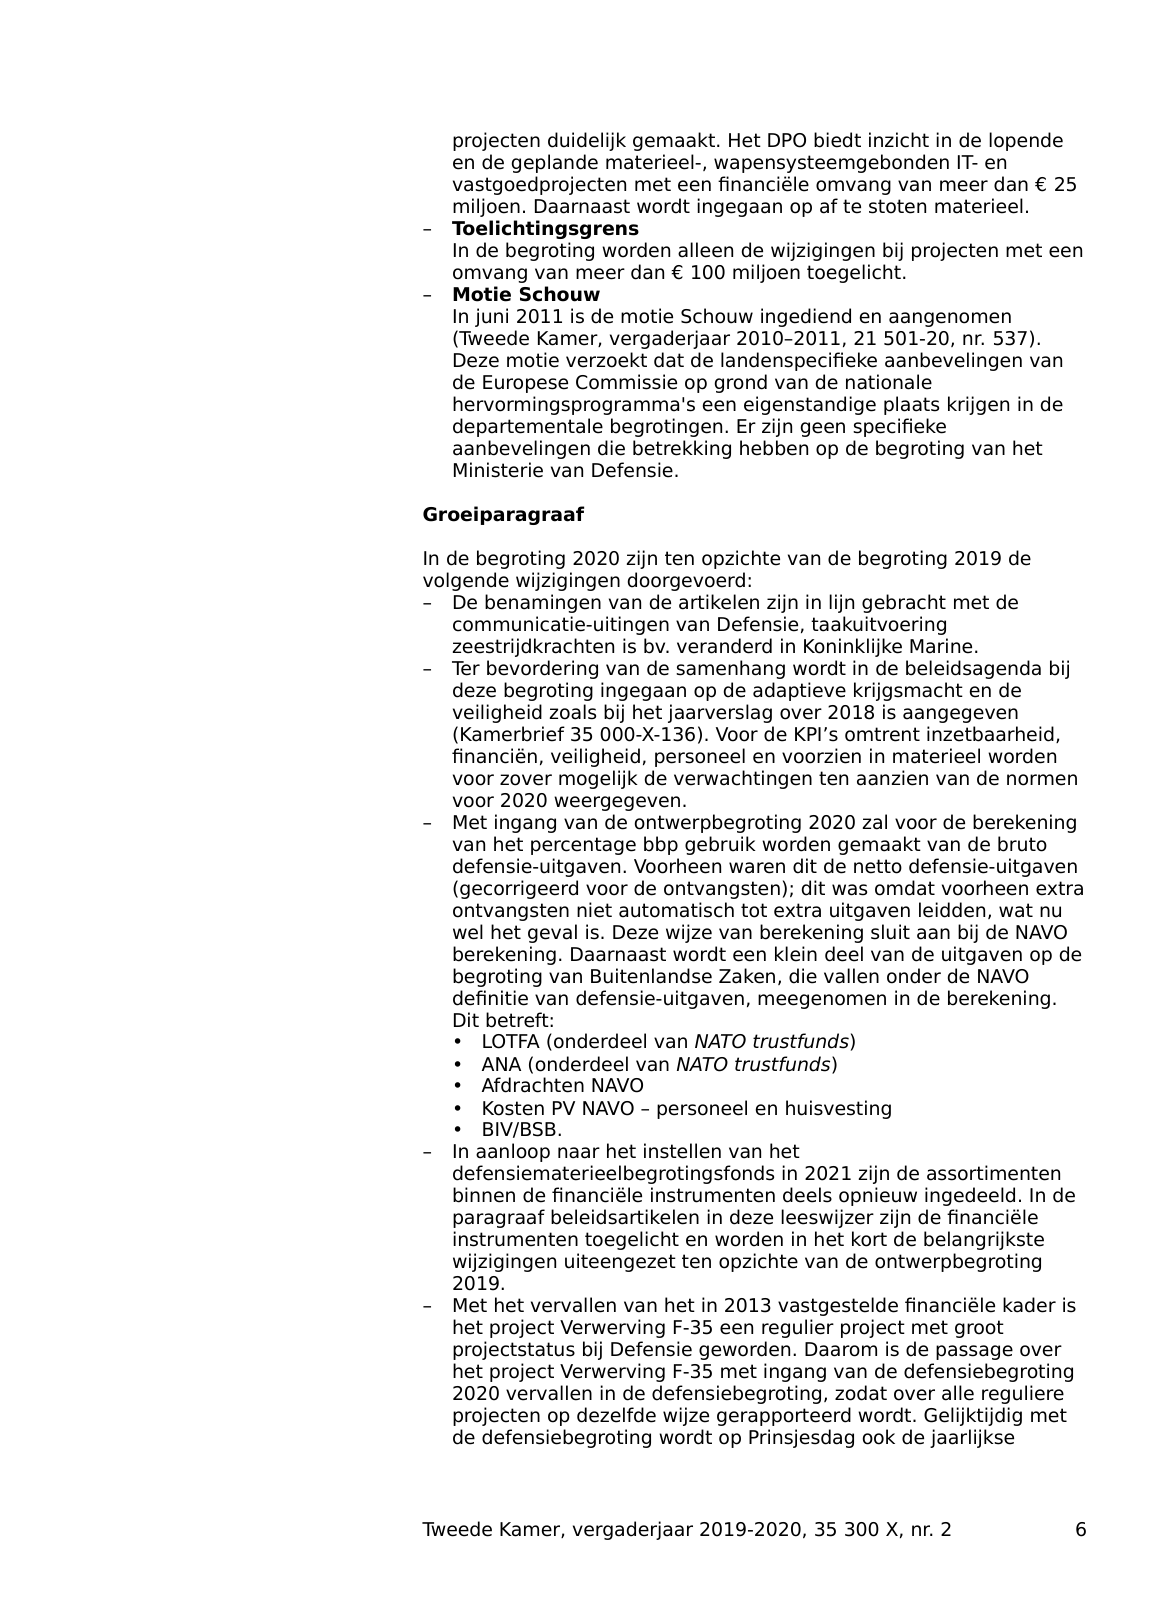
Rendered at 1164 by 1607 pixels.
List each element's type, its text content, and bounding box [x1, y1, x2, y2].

text – In aanloop naar het instellen van het defensiematerieelbegrotingsfonds in 2021 zijn de assortimenten binnen de financiële instrumenten deels opnieuw ingedeeld. In de paragraaf beleidsartikelen in deze leeswijzer zijn de financiële instrumenten toegelicht en worden in het kort de belangrijkste wijzigingen uiteengezet ten opzichte van de ontwerpbegroting 2019. [422, 1141, 1087, 1295]
text – Met ingang van de ontwerpbegroting 2020 zal voor de berekening van het percentage bbp gebruik worden gemaakt van de bruto defensie-uitgaven. Voorheen waren dit de netto defensie-uitgaven (gecorrigeerd voor de ontvangsten); dit was omdat voorheen extra ontvangsten niet automatisch tot extra uitgaven leidden, wat nu wel het geval is. Deze wijze van berekening sluit aan bij de NAVO berekening. Daarnaast wordt een klein deel van de uitgaven op de begroting van Buitenlandse Zaken, die vallen onder de NAVO definitie van defensie-uitgaven, meegenomen in de berekening. Dit betreft: [422, 812, 1087, 1031]
text In de begroting worden alleen de wijzigingen bij projecten met een omvang van meer dan € 100 miljoen toegelicht. [452, 240, 1087, 284]
text In de begroting 2020 zijn ten opzichte van de begroting 2019 de volgende wijzigingen doorgevoerd: [422, 548, 1087, 592]
text • BIV/BSB. [452, 1119, 1087, 1141]
text • Afdrachten NAVO [452, 1075, 1087, 1097]
text – De benamingen van de artikelen zijn in lijn gebracht met de communicatie-uitingen van Defensie, taakuitvoering zeestrijdkrachten is bv. veranderd in Koninklijke Marine. [422, 592, 1087, 658]
text • LOTFA (onderdeel van NATO trustfunds) [452, 1031, 1087, 1053]
text – Toelichtingsgrens [422, 218, 1087, 240]
text • ANA (onderdeel van NATO trustfunds) [452, 1053, 1087, 1075]
text – Motie Schouw [422, 284, 1087, 306]
text • Kosten PV NAVO – personeel en huisvesting [452, 1097, 1087, 1119]
text – Met het vervallen van het in 2013 vastgestelde financiële kader is het project Verwerving F-35 een regulier project met groot projectstatus bij Defensie geworden. Daarom is de passage over het project Verwerving F-35 met ingang van de defensiebegroting 2020 vervallen in de defensiebegroting, zodat over alle reguliere projecten op dezelfde wijze gerapporteerd wordt. Gelijktijdig met de defensiebegroting wordt op Prinsjesdag ook de jaarlijkse [422, 1295, 1087, 1449]
text projecten duidelijk gemaakt. Het DPO biedt inzicht in de lopende en de geplande materieel-, wapensysteemgebonden IT- en vastgoedprojecten met een financiële omvang van meer dan € 25 miljoen. Daarnaast wordt ingegaan op af te stoten materieel. [452, 130, 1087, 218]
subtitle Groeiparagraaf [422, 504, 1087, 526]
text In juni 2011 is de motie Schouw ingediend en aangenomen (Tweede Kamer, vergaderjaar 2010–2011, 21 501-20, nr. 537). Deze motie verzoekt dat de landenspecifieke aanbevelingen van de Europese Commissie op grond van de nationale hervormingsprogramma's een eigenstandige plaats krijgen in de departementale begrotingen. Er zijn geen specifieke aanbevelingen die betrekking hebben op de begroting van het Ministerie van Defensie. [452, 306, 1087, 482]
text – Ter bevordering van de samenhang wordt in de beleidsagenda bij deze begroting ingegaan op de adaptieve krijgsmacht en de veiligheid zoals bij het jaarverslag over 2018 is aangegeven (Kamerbrief 35 000-X-136). Voor de KPI’s omtrent inzetbaarheid, financiën, veiligheid, personeel en voorzien in materieel worden voor zover mogelijk de verwachtingen ten aanzien van de normen voor 2020 weergegeven. [422, 658, 1087, 812]
